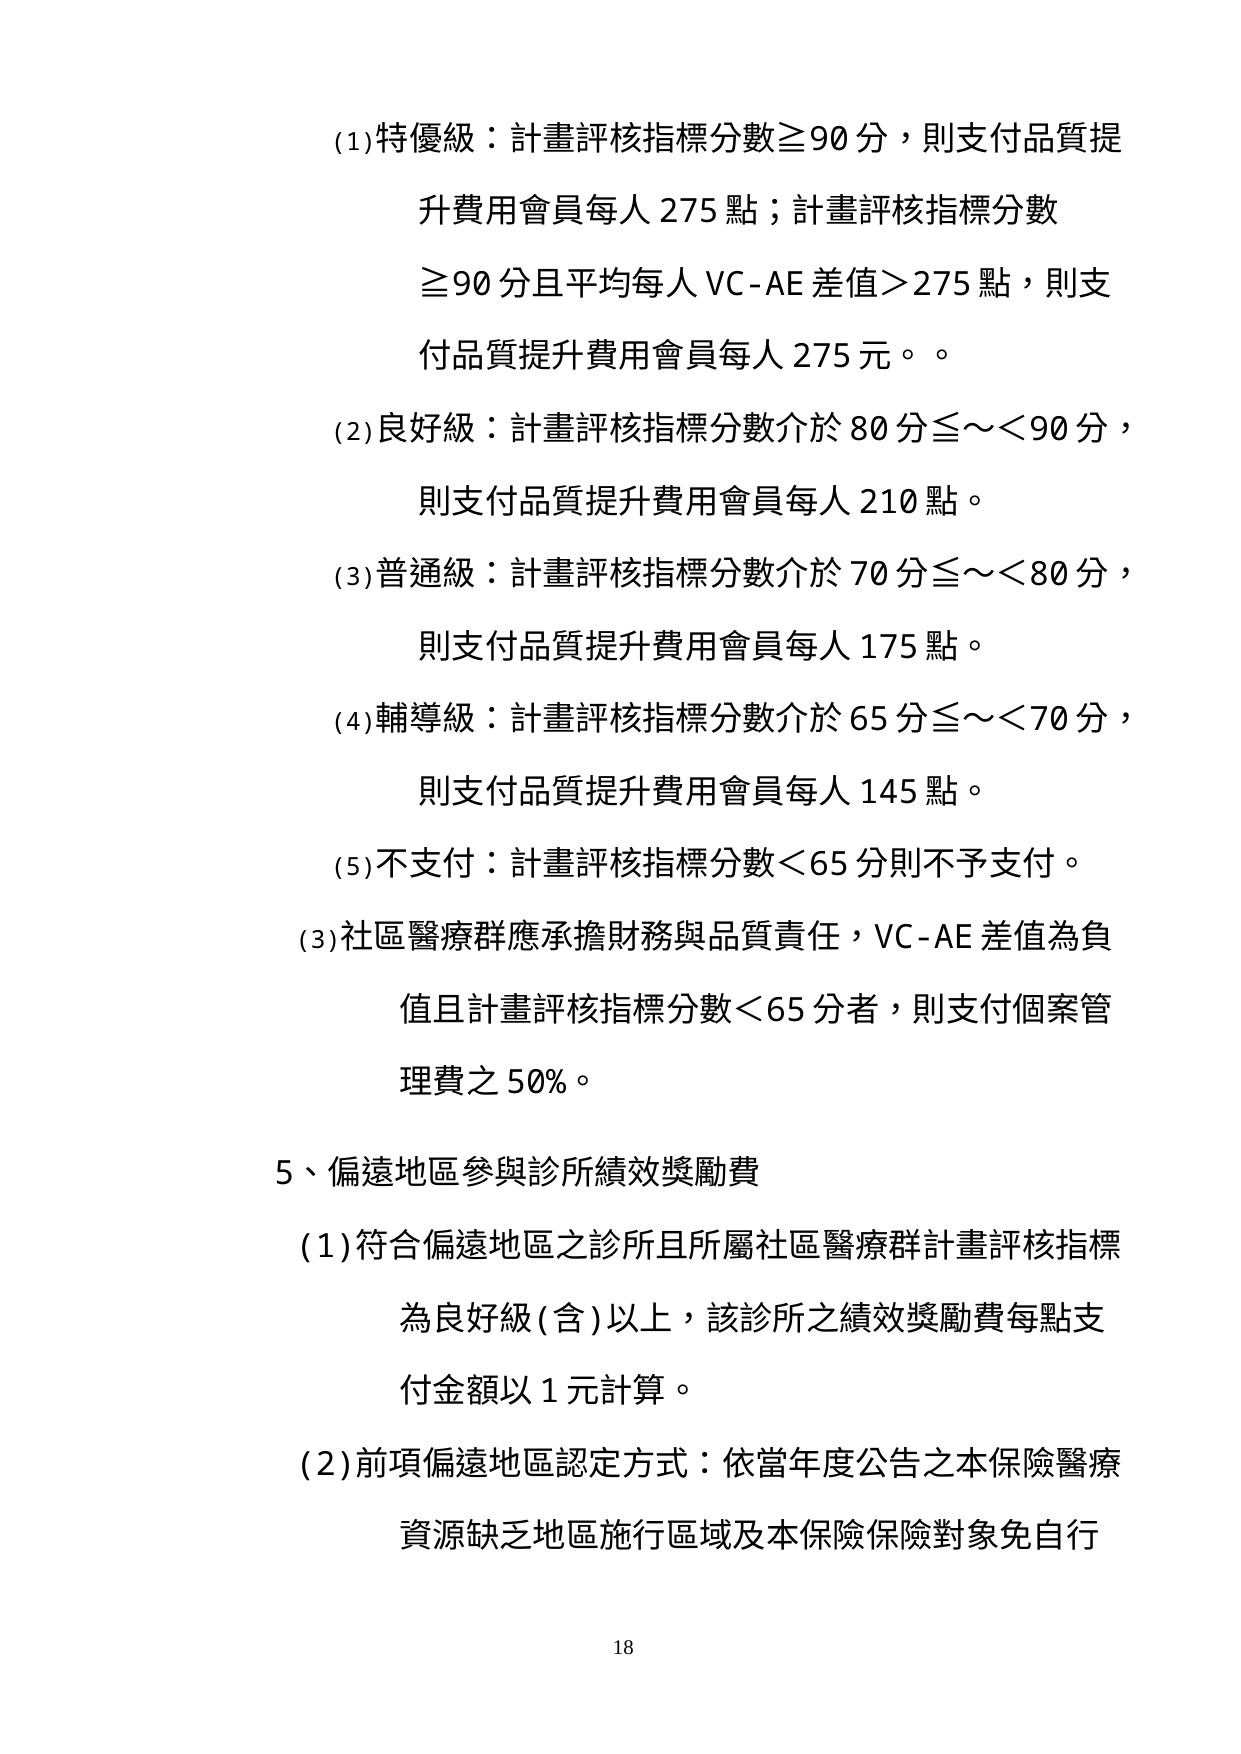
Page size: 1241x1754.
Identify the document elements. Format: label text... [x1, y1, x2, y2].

list 社區醫療群應承擔財務與品質責任，VC-AE差值為負值且計畫評核指標分數＜65分者，則支付個案管理費之50%。 [295, 910, 1128, 1103]
list 特優級：計畫評核指標分數≧90分，則支付品質提升費用會員每人275點；計畫評核指標分數≧90分且平均每人VC-AE差值＞275點，則支付品質提升費用會員每人275元。。 [331, 112, 1128, 378]
list 輔導級：計畫評核指標分數介於65分≦～＜70分，則支付品質提升費用會員每人145點。 [331, 692, 1128, 813]
list 良好級：計畫評核指標分數介於80分≦～＜90分，則支付品質提升費用會員每人210點。 [331, 402, 1128, 523]
list 符合偏遠地區之診所且所屬社區醫療群計畫評核指標為良好級(含)以上，該診所之績效獎勵費每點支付金額以1元計算。 [295, 1219, 1128, 1412]
list 普通級：計畫評核指標分數介於70分≦～＜80分，則支付品質提升費用會員每人175點。 [331, 547, 1128, 668]
list 不支付：計畫評核指標分數＜65分則不予支付。 [331, 837, 1128, 886]
list 偏遠地區參與診所績效獎勵費 [274, 1146, 1128, 1194]
list 前項偏遠地區認定方式：依當年度公告之本保險醫療資源缺乏地區施行區域及本保險保險對象免自行 [295, 1436, 1128, 1557]
